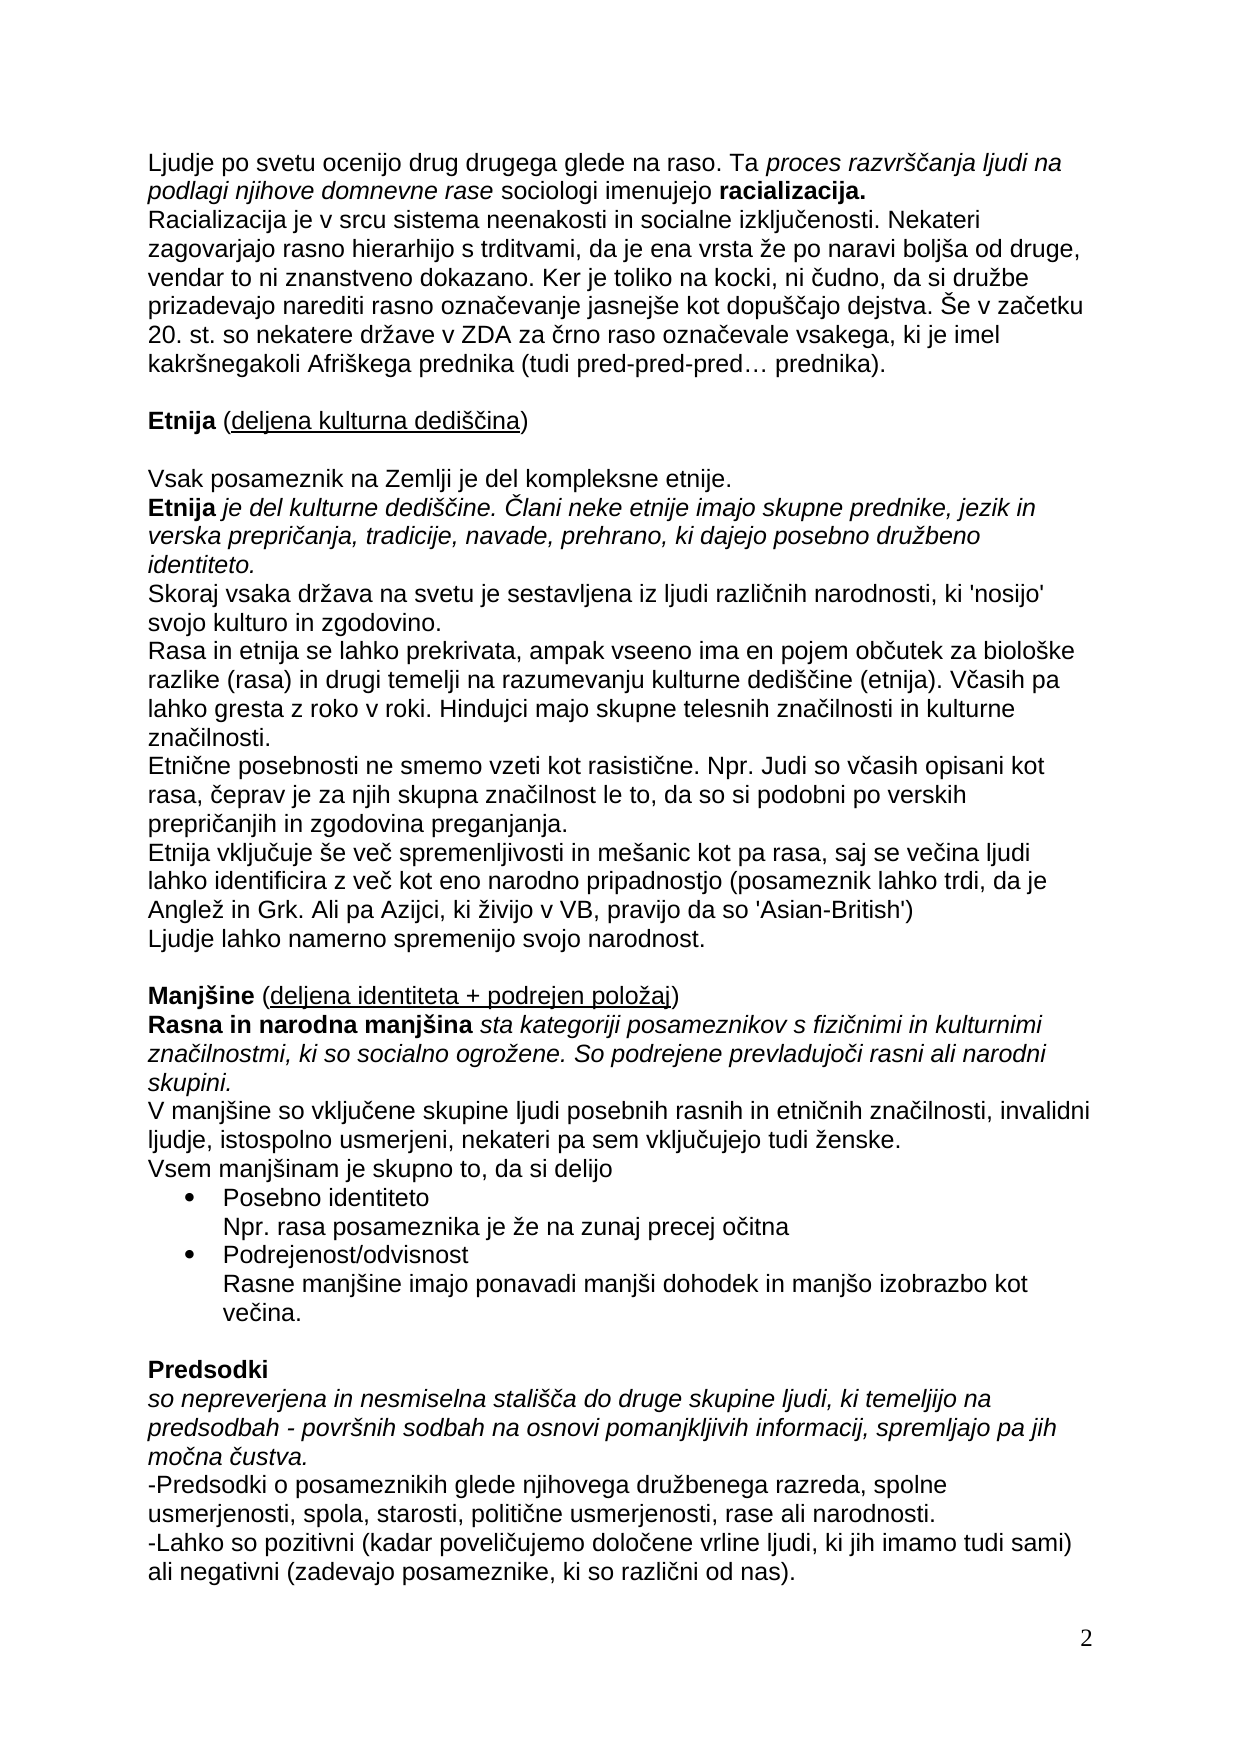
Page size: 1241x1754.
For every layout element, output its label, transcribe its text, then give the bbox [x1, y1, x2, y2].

text Rasne manjšine imajo ponavadi manjši dohodek in manjšo izobrazbo kot večina. [223, 1269, 1093, 1327]
text Racializacija je v srcu sistema neenakosti in socialne izključenosti. Nekateri zagovarjajo rasno hierarhijo s trditvami, da je ena vrsta že po naravi boljša od druge, vendar to ni znanstveno dokazano. Ker je toliko na kocki, ni čudno, da si družbe prizadevajo narediti rasno označevanje jasnejše kot dopuščajo dejstva. Še v začetku 20. st. so nekatere države v ZDA za črno raso označevale vsakega, ki je imel kakršnegakoli Afriškega prednika (tudi pred-pred-pred… prednika). [148, 205, 1093, 378]
text Skoraj vsaka država na svetu je sestavljena iz ljudi različnih narodnosti, ki 'nosijo' svojo kulturo in zgodovino. [148, 579, 1093, 636]
text Predsodki [148, 1355, 1093, 1384]
text V manjšine so vključene skupine ljudi posebnih rasnih in etničnih značilnosti, invalidni ljudje, istospolno usmerjeni, nekateri pa sem vključujejo tudi ženske. [148, 1096, 1093, 1154]
text Rasa in etnija se lahko prekrivata, ampak vseeno ima en pojem občutek za biološke razlike (rasa) in drugi temelji na razumevanju kulturne dediščine (etnija). Včasih pa lahko gresta z roko v roki. Hindujci majo skupne telesnih značilnosti in kulturne značilnosti. [148, 636, 1093, 751]
text Npr. rasa posameznika je že na zunaj precej očitna [223, 1211, 1093, 1240]
text Ljudje lahko namerno spremenijo svojo narodnost. [148, 924, 1093, 953]
text Vsak posameznik na Zemlji je del kompleksne etnije. [148, 464, 1093, 493]
text Etnija je del kulturne dediščine. Člani neke etnije imajo skupne prednike, jezik in verska prepričanja, tradicije, navade, prehrano, ki dajejo posebno družbeno identiteto. [148, 493, 1093, 579]
text Etnija vključuje še več spremenljivosti in mešanic kot pa rasa, saj se večina ljudi lahko identificira z več kot eno narodno pripadnostjo (posameznik lahko trdi, da je Anglež in Grk. Ali pa Azijci, ki živijo v VB, pravijo da so 'Asian-British') [148, 838, 1093, 924]
text Vsem manjšinam je skupno to, da si delijo [148, 1154, 1093, 1183]
text so nepreverjena in nesmiselna stališča do druge skupine ljudi, ki temeljijo na predsodbah - površnih sodbah na osnovi pomanjkljivih informacij, spremljajo pa jih močna čustva. [148, 1384, 1093, 1470]
list Podrejenost/odvisnost [185, 1240, 1093, 1269]
text -Predsodki o posameznikih glede njihovega družbenega razreda, spolne usmerjenosti, spola, starosti, politične usmerjenosti, rase ali narodnosti. [148, 1470, 1093, 1528]
text Rasna in narodna manjšina sta kategoriji posameznikov s fizičnimi in kulturnimi značilnostmi, ki so socialno ogrožene. So podrejene prevladujoči rasni ali narodni skupini. [148, 1010, 1093, 1096]
text Ljudje po svetu ocenijo drug drugega glede na raso. Ta proces razvrščanja ljudi na podlagi njihove domnevne rase sociologi imenujejo racializacija. [148, 148, 1093, 205]
text Etnične posebnosti ne smemo vzeti kot rasistične. Npr. Judi so včasih opisani kot rasa, čeprav je za njih skupna značilnost le to, da so si podobni po verskih prepričanjih in zgodovina preganjanja. [148, 751, 1093, 838]
text Etnija (deljena kulturna dediščina) [148, 406, 1093, 435]
list Posebno identiteto [185, 1183, 1093, 1211]
text -Lahko so pozitivni (kadar poveličujemo določene vrline ljudi, ki jih imamo tudi sami) ali negativni (zadevajo posameznike, ki so različni od nas). [148, 1528, 1093, 1585]
text Manjšine (deljena identiteta + podrejen položaj) [148, 981, 1093, 1010]
